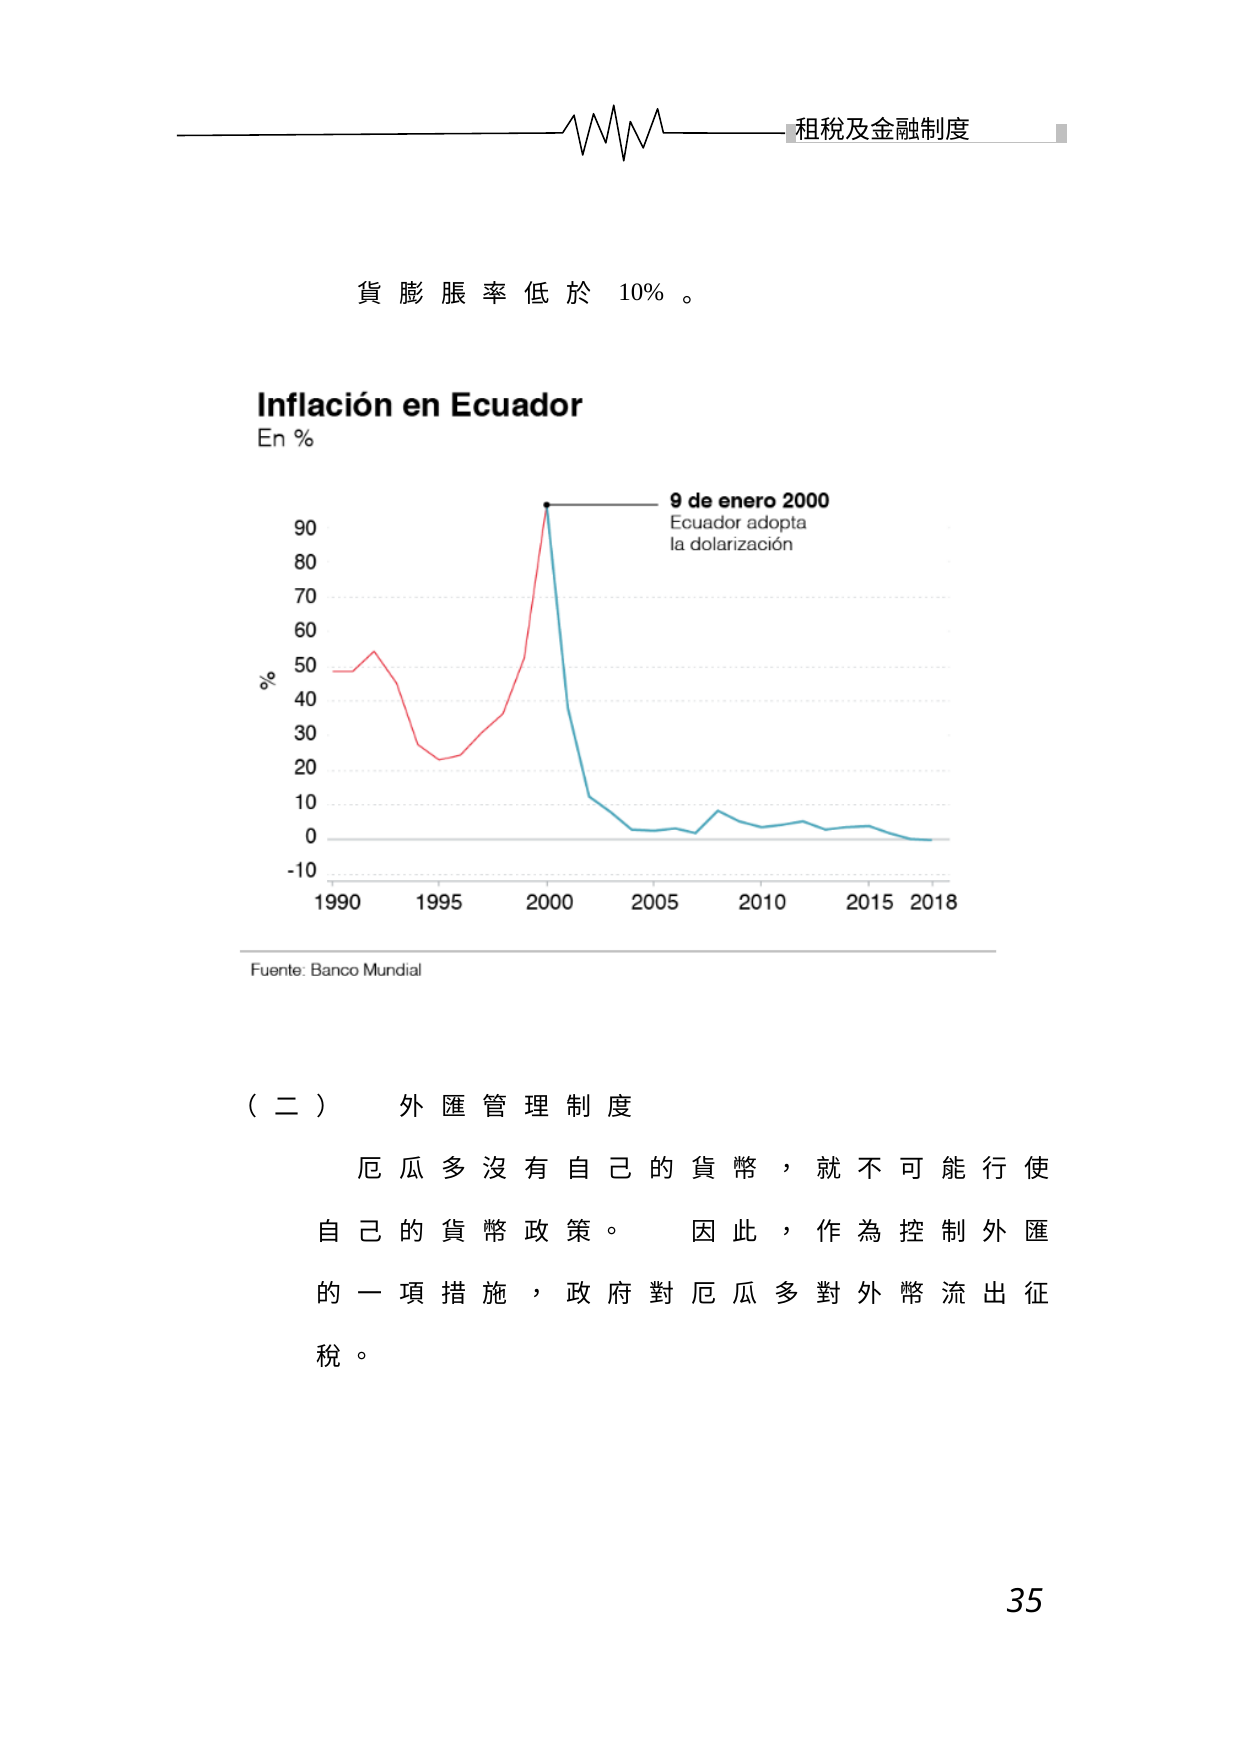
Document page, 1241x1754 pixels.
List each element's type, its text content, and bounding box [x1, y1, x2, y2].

picture [218, 370, 1022, 987]
text 貨膨脹率低於10%。 [330, 250, 1058, 313]
text （二） 外匯管理制度 [207, 1063, 1058, 1125]
text 厄瓜多沒有自己的貨幣，就不可能行使自己的貨幣政策。 因此，作為控制外匯的一項措施，政府對厄瓜多對外幣流出征稅。 [281, 1125, 1058, 1375]
